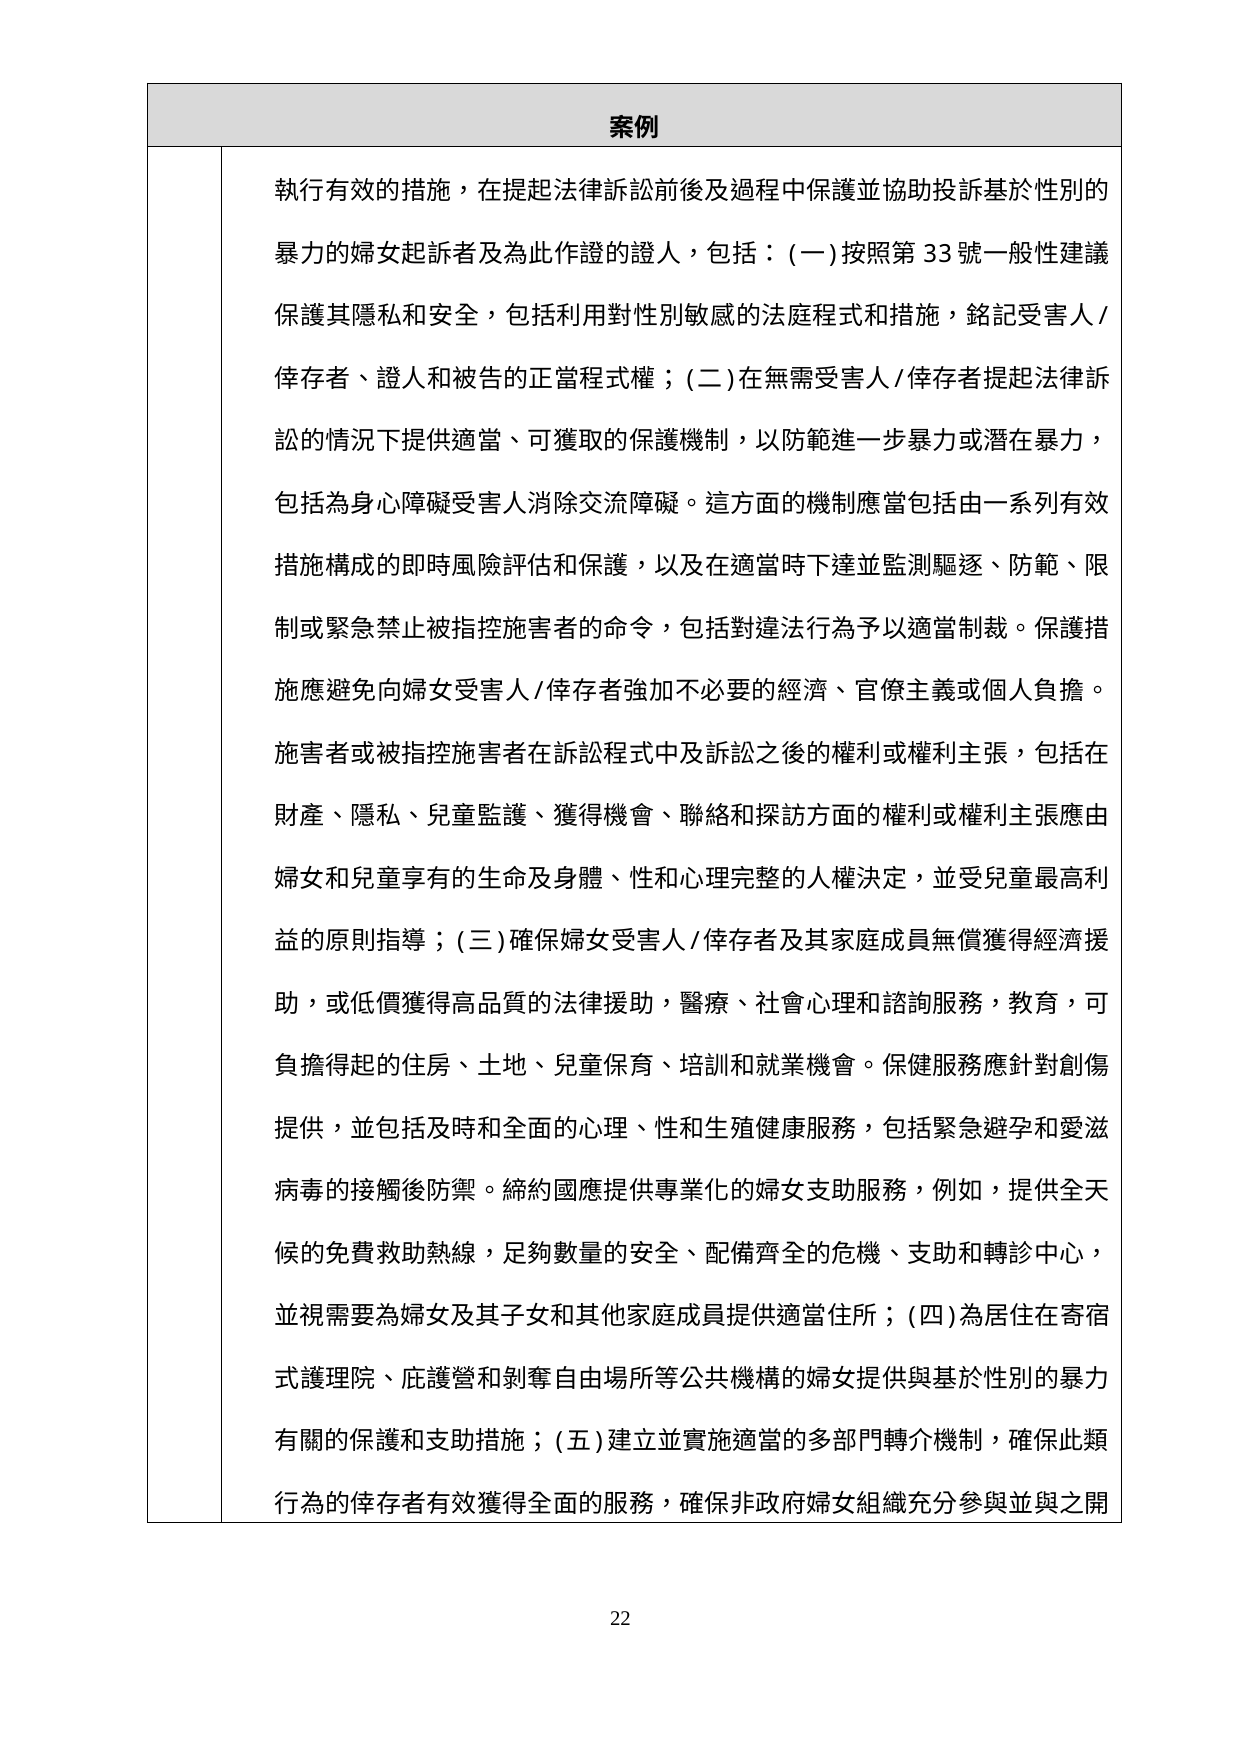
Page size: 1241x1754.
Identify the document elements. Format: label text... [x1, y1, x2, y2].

table_cell [148, 147, 221, 1522]
table_header 案例 [148, 84, 1121, 146]
table_cell 執行有效的措施，在提起法律訴訟前後及過程中保護並協助投訴基於性別的暴力的婦女起訴者及為此作證的證人，包括：(一)按照第33號一般性建議保護其隱私和安全，包括利用對性別敏感的法庭程式和措施，銘記受害人/倖存者、證人和被告的正當程式權；(二)在無需受害人/倖存者提起法律訴訟的情況下提供適當、可獲取的保護機制，以防範進一步暴力或潛在暴力，包括為身心障礙受害人消除交流障礙。這方面的機制應當包括由一系列有效措施構成的即時風險評估和保護，以及在適當時下達並監測驅逐、防範、限制或緊急禁止被指控施害者的命令，包括對違法行為予以適當制裁。保護措施應避免向婦女受害人/倖存者強加不必要的經濟、官僚主義或個人負擔。施害者或被指控施害者在訴訟程式中及訴訟之後的權利或權利主張，包括在財產、隱私、兒童監護、獲得機會、聯絡和探訪方面的權利或權利主張應由婦女和兒童享有的生命及身體、性和心理完整的人權決定，並受兒童最高利益的原則指導；(三)確保婦女受害人/倖存者及其家庭成員無償獲得經濟援助，或低價獲得高品質的法律援助，醫療、社會心理和諮詢服務，教育，可負擔得起的住房、土地、兒童保育、培訓和就業機會。保健服務應針對創傷提供，並包括及時和全面的心理、性和生殖健康服務，包括緊急避孕和愛滋病毒的接觸後防禦。締約國應提供專業化的婦女支助服務，例如，提供全天候的免費救助熱線，足夠數量的安全、配備齊全的危機、支助和轉診中心，並視需要為婦女及其子女和其他家庭成員提供適當住所；(四)為居住在寄宿式護理院、庇護營和剝奪自由場所等公共機構的婦女提供與基於性別的暴力有關的保護和支助措施；(五)建立並實施適當的多部門轉介機制，確保此類行為的倖存者有效獲得全面的服務，確保非政府婦女組織充分參與並與之開 [222, 147, 1121, 1522]
